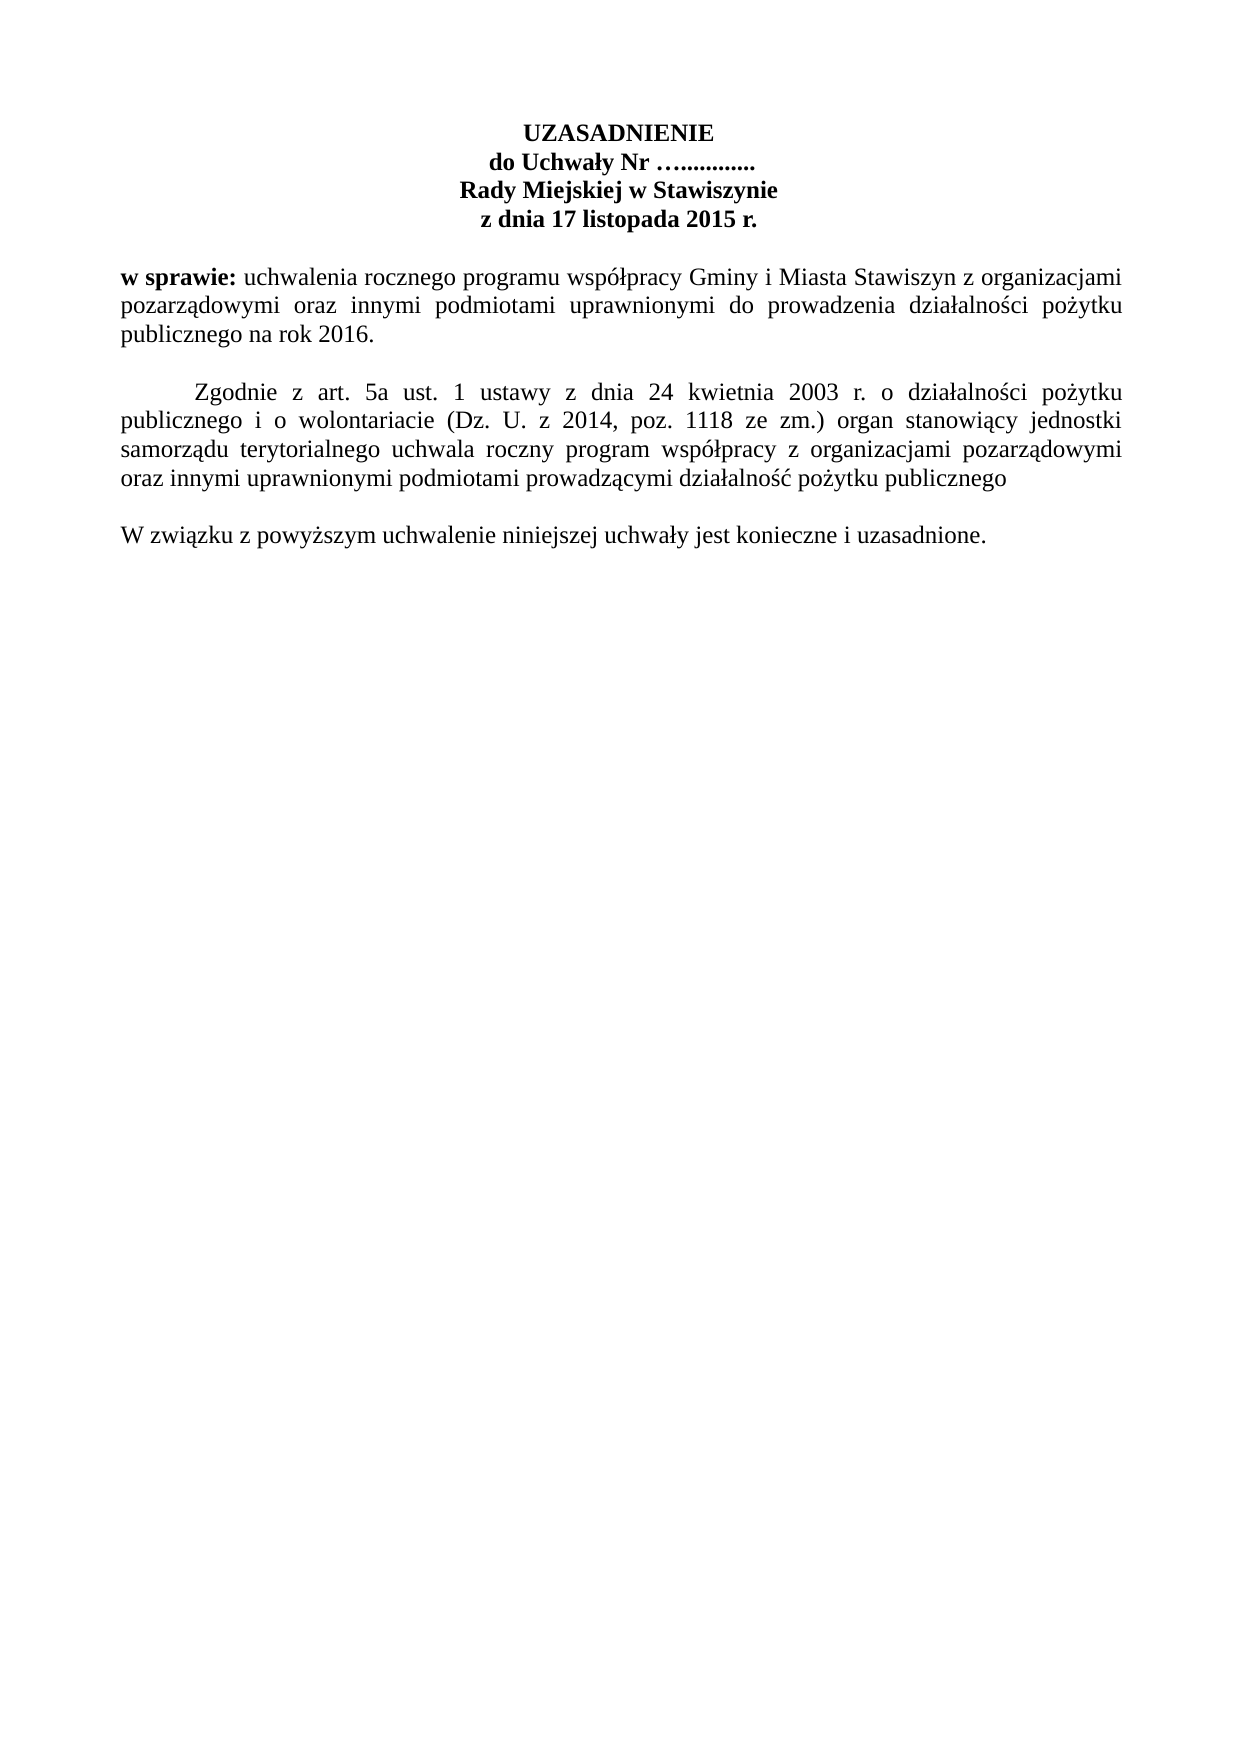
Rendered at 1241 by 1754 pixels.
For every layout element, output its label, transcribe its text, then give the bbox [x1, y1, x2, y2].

text do Uchwały Nr …............ [120, 147, 1123, 176]
text W związku z powyższym uchwalenie niniejszej uchwały jest konieczne i uzasadnione. [120, 521, 1123, 549]
text w sprawie: uchwalenia rocznego programu współpracy Gminy i Miasta Stawiszyn z organizacjami pozarządowymi oraz innymi podmiotami uprawnionymi do prowadzenia działalności pożytku publicznego na rok 2016. [120, 262, 1123, 348]
text z dnia 17 listopada 2015 r. [120, 204, 1123, 233]
text Zgodnie z art. 5a ust. 1 ustawy z dnia 24 kwietnia 2003 r. o działalności pożytku publicznego i o wolontariacie (Dz. U. z 2014, poz. 1118 ze zm.) organ stanowiący jednostki samorządu terytorialnego uchwala roczny program współpracy z organizacjami pozarządowymi oraz innymi uprawnionymi podmiotami prowadzącymi działalność pożytku publicznego [120, 377, 1123, 492]
text Rady Miejskiej w Stawiszynie [120, 176, 1123, 204]
text UZASADNIENIE [120, 118, 1123, 147]
